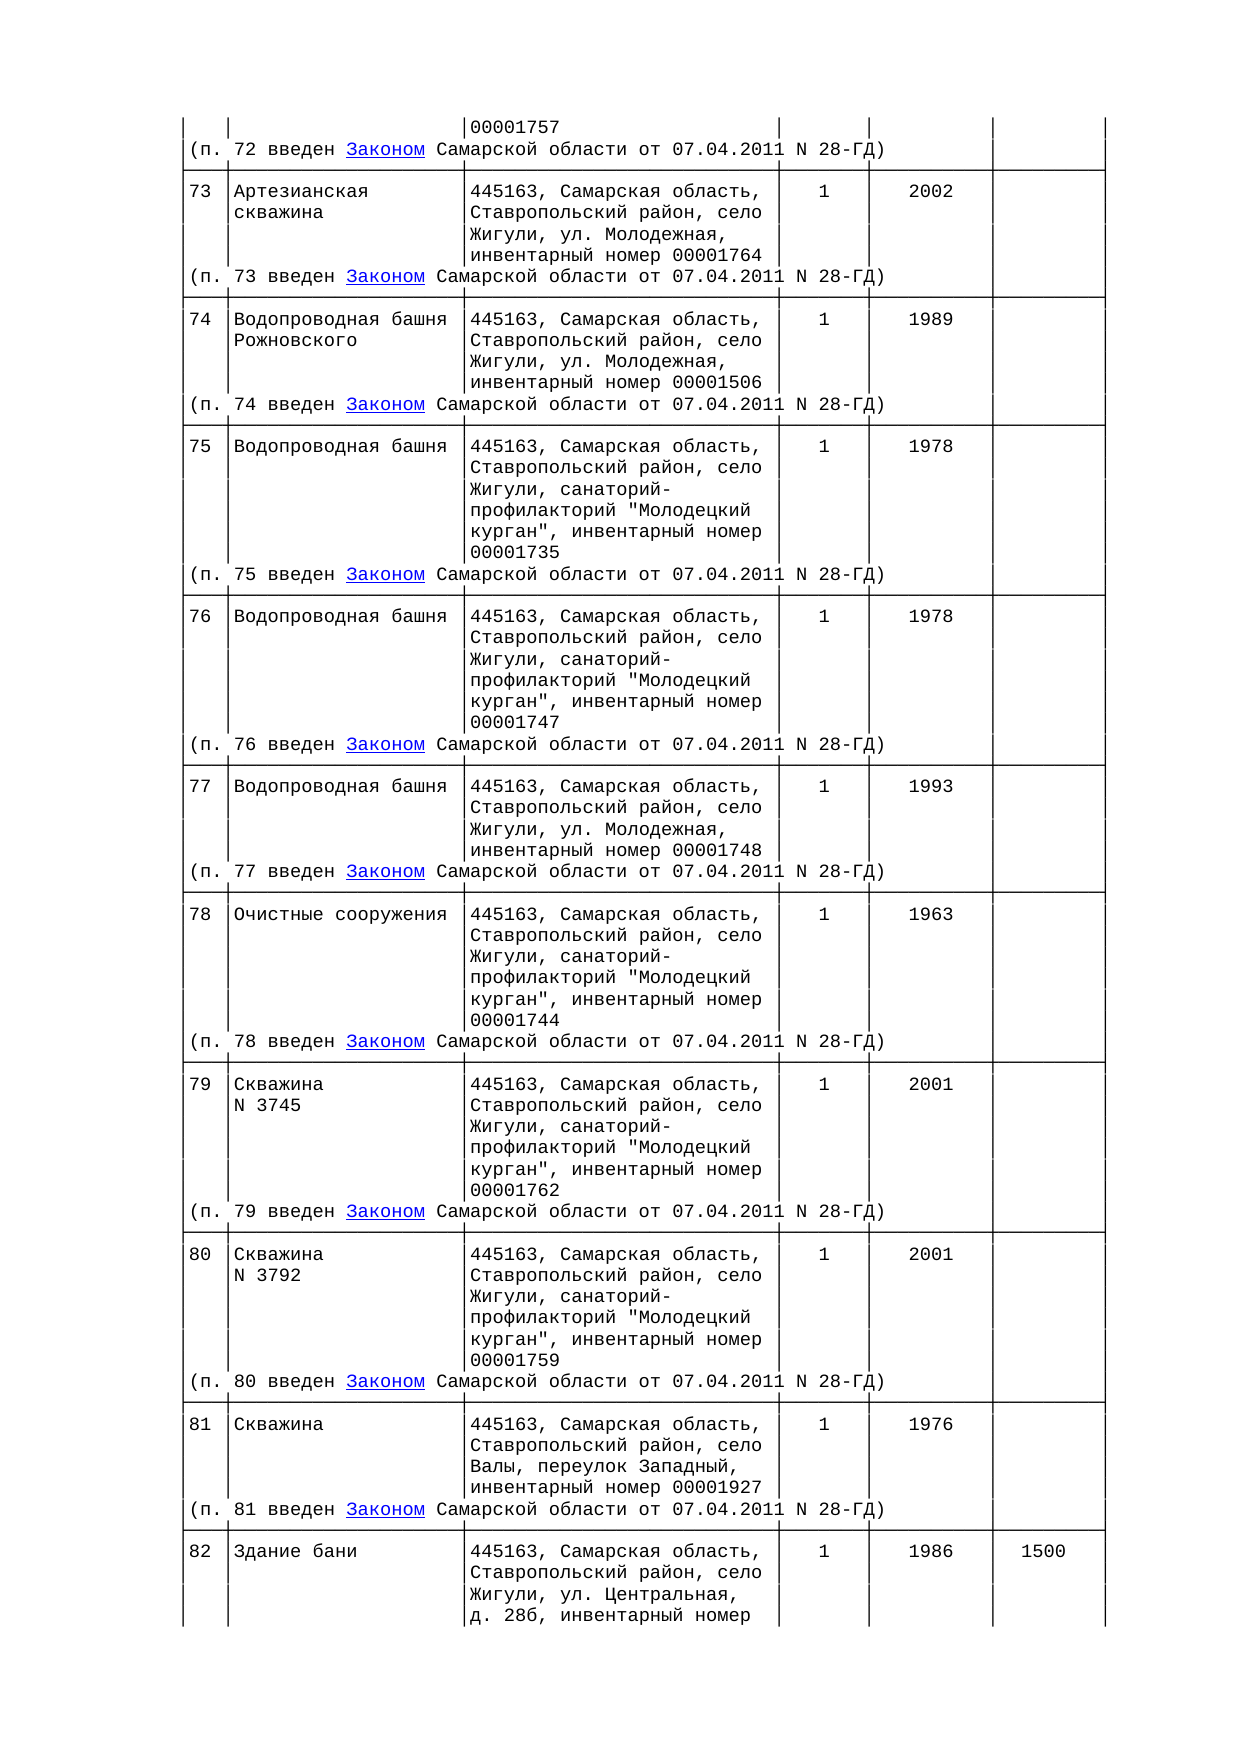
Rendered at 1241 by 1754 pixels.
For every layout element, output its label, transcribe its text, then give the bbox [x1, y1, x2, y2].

text │(п. 78 введен Законом Самарской области от 07.04.2011 N 28-ГД) │ │ [183, 1032, 992, 1053]
text │ │ │Жигули, ул. Молодежная, │ │ │ │ [464, 819, 778, 841]
text ├───┼────────────────────┼───────────────────────────┼───────┼──────────┼─────────┤ [464, 1223, 778, 1244]
text ├───┼────────────────────┼───────────────────────────┼───────┼──────────┼─────────┤ [228, 1223, 463, 1244]
text ├───┼────────────────────┼───────────────────────────┼───────┼──────────┼─────────┤ [869, 1223, 992, 1244]
text │ │ │курган", инвентарный номер │ │ │ │ [464, 989, 778, 1011]
text │ │ │Жигули, санаторий- │ │ │ │ [779, 1117, 868, 1138]
text │ │ │инвентарный номер 00001927 │ │ │ │ [183, 1478, 227, 1499]
text │ │ │профилакторий "Молодецкий │ │ │ │ [779, 501, 868, 522]
text │ │ │Валы, переулок Западный, │ │ │ │ [183, 1457, 227, 1478]
text │ │ │курган", инвентарный номер │ │ │ │ [779, 692, 868, 713]
text │75 │Водопроводная башня │445163, Самарская область, │ 1 │ 1978 │ │ [228, 437, 463, 458]
text │ │ │00001747 │ │ │ │ [869, 713, 992, 734]
text ├───┼────────────────────┼───────────────────────────┼───────┼──────────┼─────────┤ [869, 1393, 992, 1414]
text │ │ │Ставропольский район, село │ │ │ │ [779, 458, 868, 479]
text │ │ │00001759 │ │ │ │ [869, 1351, 992, 1372]
text │ │ │Ставропольский район, село │ │ │ │ [464, 628, 778, 649]
text │ │ │профилакторий "Молодецкий │ │ │ │ [869, 1308, 992, 1329]
text │ │ │Ставропольский район, село │ │ │ │ [1105, 628, 1152, 649]
text │(п. 79 введен Законом Самарской области от 07.04.2011 N 28-ГД) │ │ [993, 1202, 1104, 1223]
text │ │ │Ставропольский район, село │ │ │ │ [993, 1563, 1104, 1584]
text │ │ │инвентарный номер 00001927 │ │ │ │ [228, 1478, 463, 1499]
text │ │ │курган", инвентарный номер │ │ │ │ [228, 1329, 463, 1351]
text │75 │Водопроводная башня │445163, Самарская область, │ 1 │ 1978 │ │ [993, 437, 1104, 458]
text ├───┼────────────────────┼───────────────────────────┼───────┼──────────┼─────────┤ [869, 416, 992, 437]
text ├───┼────────────────────┼───────────────────────────┼───────┼──────────┼─────────┤ [228, 288, 463, 309]
text │74 │Водопроводная башня │445163, Самарская область, │ 1 │ 1989 │ │ [228, 309, 463, 331]
text │76 │Водопроводная башня │445163, Самарская область, │ 1 │ 1978 │ │ [228, 607, 463, 628]
text │ │ │инвентарный номер 00001506 │ │ │ │ [869, 373, 992, 394]
text │ │ │Жигули, ул. Молодежная, │ │ │ │ [228, 819, 463, 841]
text │ │ │Валы, переулок Западный, │ │ │ │ [1105, 1457, 1152, 1478]
text │ │ │курган", инвентарный номер │ │ │ │ [183, 692, 227, 713]
text │ │ │Валы, переулок Западный, │ │ │ │ [228, 1457, 463, 1478]
text │ │ │курган", инвентарный номер │ │ │ │ [183, 522, 227, 543]
text │ │ │профилакторий "Молодецкий │ │ │ │ [464, 1138, 778, 1159]
text │ │ │00001759 │ │ │ │ [1105, 1351, 1152, 1372]
text │73 │Артезианская │445163, Самарская область, │ 1 │ 2002 │ │ [228, 182, 463, 203]
text │ │скважина │Ставропольский район, село │ │ │ │ [869, 203, 992, 224]
text │ │ │Ставропольский район, село │ │ │ │ [1105, 1436, 1152, 1457]
text │ │ │Жигули, санаторий- │ │ │ │ [183, 1117, 227, 1138]
text │ │ │профилакторий "Молодецкий │ │ │ │ [183, 1308, 227, 1329]
text │ │ │курган", инвентарный номер │ │ │ │ [1105, 522, 1152, 543]
text │ │ │Ставропольский район, село │ │ │ │ [228, 628, 463, 649]
text │ │Рожновского │Ставропольский район, село │ │ │ │ [993, 331, 1104, 352]
text │ │N 3745 │Ставропольский район, село │ │ │ │ [869, 1096, 992, 1117]
text │ │ │Жигули, санаторий- │ │ │ │ [464, 479, 778, 501]
text │ │ │Ставропольский район, село │ │ │ │ [1105, 798, 1152, 819]
text │ │ │Жигули, ул. Центральная, │ │ │ │ [228, 1584, 463, 1606]
text │(п. 80 введен Законом Самарской области от 07.04.2011 N 28-ГД) │ │ [993, 1372, 1104, 1393]
text │ │ │профилакторий "Молодецкий │ │ │ │ [228, 1308, 463, 1329]
text │ │ │00001744 │ │ │ │ [779, 1011, 868, 1032]
text │ │N 3745 │Ставропольский район, село │ │ │ │ [228, 1096, 463, 1117]
text │ │ │инвентарный номер 00001748 │ │ │ │ [183, 841, 227, 862]
text │ │ │Ставропольский район, село │ │ │ │ [993, 1436, 1104, 1457]
text │ │ │инвентарный номер 00001927 │ │ │ │ [993, 1478, 1104, 1499]
text │ │Рожновского │Ставропольский район, село │ │ │ │ [464, 331, 778, 352]
text ├───┼────────────────────┼───────────────────────────┼───────┼──────────┼─────────┤ [993, 416, 1104, 437]
text │ │ │00001757 │ │ │ │ [228, 118, 463, 139]
text │(п. 77 введен Законом Самарской области от 07.04.2011 N 28-ГД) │ │ [183, 862, 992, 883]
text │ │скважина │Ставропольский район, село │ │ │ │ [779, 203, 868, 224]
text │ │ │инвентарный номер 00001764 │ │ │ │ [1105, 246, 1152, 267]
text │77 │Водопроводная башня │445163, Самарская область, │ 1 │ 1993 │ │ [228, 777, 463, 798]
text ├───┼────────────────────┼───────────────────────────┼───────┼──────────┼─────────┤ [779, 1223, 868, 1244]
text │ │ │00001735 │ │ │ │ [993, 543, 1104, 564]
text │78 │Очистные сооружения │445163, Самарская область, │ 1 │ 1963 │ │ [779, 904, 868, 926]
text │ │ │Жигули, санаторий- │ │ │ │ [779, 649, 868, 671]
text │ │ │инвентарный номер 00001927 │ │ │ │ [464, 1478, 778, 1499]
text │82 │Здание бани │445163, Самарская область, │ 1 │ 1986 │ 1500 │ [779, 1542, 868, 1563]
text │ │ │д. 28б, инвентарный номер │ │ │ │ [228, 1606, 463, 1627]
text │ │ │Ставропольский район, село │ │ │ │ [464, 1563, 778, 1584]
text │ │ │профилакторий "Молодецкий │ │ │ │ [464, 1308, 778, 1329]
text │(п. 80 введен Законом Самарской области от 07.04.2011 N 28-ГД) │ │ [183, 1372, 992, 1393]
text │ │ │Жигули, санаторий- │ │ │ │ [993, 649, 1104, 671]
text │ │ │Валы, переулок Западный, │ │ │ │ [464, 1457, 778, 1478]
text │ │ │курган", инвентарный номер │ │ │ │ [869, 692, 992, 713]
text │ │ │Жигули, санаторий- │ │ │ │ [993, 479, 1104, 501]
text │ │ │профилакторий "Молодецкий │ │ │ │ [869, 671, 992, 692]
text │79 │Скважина │445163, Самарская область, │ 1 │ 2001 │ │ [779, 1074, 868, 1096]
text ├───┼────────────────────┼───────────────────────────┼───────┼──────────┼─────────┤ [779, 416, 868, 437]
text │ │ │Жигули, ул. Молодежная, │ │ │ │ [993, 352, 1104, 373]
text │ │N 3792 │Ставропольский район, село │ │ │ │ [464, 1266, 778, 1287]
text │78 │Очистные сооружения │445163, Самарская область, │ 1 │ 1963 │ │ [993, 904, 1104, 926]
text │ │ │инвентарный номер 00001764 │ │ │ │ [228, 246, 463, 267]
text │ │N 3792 │Ставропольский район, село │ │ │ │ [1105, 1266, 1152, 1287]
text │ │ │Ставропольский район, село │ │ │ │ [779, 1563, 868, 1584]
text │ │ │Ставропольский район, село │ │ │ │ [183, 798, 227, 819]
text │ │ │курган", инвентарный номер │ │ │ │ [779, 522, 868, 543]
text │ │ │Ставропольский район, село │ │ │ │ [183, 1436, 227, 1457]
text │ │ │Жигули, санаторий- │ │ │ │ [228, 1287, 463, 1308]
text │(п. 76 введен Законом Самарской области от 07.04.2011 N 28-ГД) │ │ [993, 734, 1104, 756]
text │81 │Скважина │445163, Самарская область, │ 1 │ 1976 │ │ [464, 1414, 778, 1436]
text │ │N 3745 │Ставропольский район, село │ │ │ │ [464, 1096, 778, 1117]
text │ │ │Жигули, санаторий- │ │ │ │ [869, 479, 992, 501]
text │ │ │профилакторий "Молодецкий │ │ │ │ [183, 968, 227, 989]
text │(п. 72 введен Законом Самарской области от 07.04.2011 N 28-ГД) │ │ [183, 139, 992, 161]
text │ │ │курган", инвентарный номер │ │ │ │ [1105, 1329, 1152, 1351]
text │ │ │Жигули, санаторий- │ │ │ │ [993, 947, 1104, 968]
text │ │ │профилакторий "Молодецкий │ │ │ │ [993, 1308, 1104, 1329]
text │ │ │Жигули, ул. Центральная, │ │ │ │ [183, 1584, 227, 1606]
text │79 │Скважина │445163, Самарская область, │ 1 │ 2001 │ │ [993, 1074, 1104, 1096]
text │81 │Скважина │445163, Самарская область, │ 1 │ 1976 │ │ [869, 1414, 992, 1436]
text │ │ │Жигули, ул. Молодежная, │ │ │ │ [183, 224, 227, 246]
text │ │ │Валы, переулок Западный, │ │ │ │ [993, 1457, 1104, 1478]
text │ │ │инвентарный номер 00001764 │ │ │ │ [993, 246, 1104, 267]
text │ │ │00001747 │ │ │ │ [228, 713, 463, 734]
text │ │ │00001744 │ │ │ │ [228, 1011, 463, 1032]
text │ │ │Жигули, санаторий- │ │ │ │ [779, 1287, 868, 1308]
text │(п. 73 введен Законом Самарской области от 07.04.2011 N 28-ГД) │ │ [993, 267, 1104, 288]
text │ │ │Ставропольский район, село │ │ │ │ [228, 798, 463, 819]
text │(п. 76 введен Законом Самарской области от 07.04.2011 N 28-ГД) │ │ [183, 734, 992, 756]
text │ │ │курган", инвентарный номер │ │ │ │ [228, 522, 463, 543]
text │ │ │Жигули, ул. Центральная, │ │ │ │ [869, 1584, 992, 1606]
text │ │ │курган", инвентарный номер │ │ │ │ [779, 1329, 868, 1351]
text │ │ │профилакторий "Молодецкий │ │ │ │ [869, 968, 992, 989]
text │ │ │курган", инвентарный номер │ │ │ │ [183, 1159, 227, 1181]
text │ │ │00001762 │ │ │ │ [779, 1181, 868, 1202]
text │ │N 3745 │Ставропольский район, село │ │ │ │ [993, 1096, 1104, 1117]
text │ │ │Жигули, ул. Молодежная, │ │ │ │ [228, 352, 463, 373]
text │ │ │00001747 │ │ │ │ [464, 713, 778, 734]
text │ │ │Ставропольский район, село │ │ │ │ [869, 1436, 992, 1457]
text │ │ │инвентарный номер 00001764 │ │ │ │ [869, 246, 992, 267]
text │ │ │Жигули, санаторий- │ │ │ │ [1105, 1287, 1152, 1308]
text │ │ │Жигули, санаторий- │ │ │ │ [869, 649, 992, 671]
text │ │ │00001735 │ │ │ │ [779, 543, 868, 564]
text │ │ │00001744 │ │ │ │ [464, 1011, 778, 1032]
text │ │ │00001762 │ │ │ │ [183, 1181, 227, 1202]
text │ │ │д. 28б, инвентарный номер │ │ │ │ [464, 1606, 778, 1627]
text ├───┼────────────────────┼───────────────────────────┼───────┼──────────┼─────────┤ [779, 288, 868, 309]
text │(п. 81 введен Законом Самарской области от 07.04.2011 N 28-ГД) │ │ [183, 1499, 992, 1521]
text │ │ │00001735 │ │ │ │ [869, 543, 992, 564]
text │ │ │профилакторий "Молодецкий │ │ │ │ [183, 671, 227, 692]
text │ │ │Ставропольский район, село │ │ │ │ [228, 458, 463, 479]
text │ │ │00001757 │ │ │ │ [1105, 118, 1152, 139]
text ├───┼────────────────────┼───────────────────────────┼───────┼──────────┼─────────┤ [464, 416, 778, 437]
text │73 │Артезианская │445163, Самарская область, │ 1 │ 2002 │ │ [464, 182, 778, 203]
text ├───┼────────────────────┼───────────────────────────┼───────┼──────────┼─────────┤ [869, 161, 992, 182]
text │ │ │00001747 │ │ │ │ [779, 713, 868, 734]
text │ │N 3792 │Ставропольский район, село │ │ │ │ [228, 1266, 463, 1287]
text │(п. 75 введен Законом Самарской области от 07.04.2011 N 28-ГД) │ │ [993, 564, 1104, 586]
text │77 │Водопроводная башня │445163, Самарская область, │ 1 │ 1993 │ │ [779, 777, 868, 798]
text │(п. 72 введен Законом Самарской области от 07.04.2011 N 28-ГД) │ │ [993, 139, 1104, 161]
text ├───┼────────────────────┼───────────────────────────┼───────┼──────────┼─────────┤ [228, 586, 463, 607]
text │ │ │профилакторий "Молодецкий │ │ │ │ [228, 671, 463, 692]
text │ │ │00001735 │ │ │ │ [464, 543, 778, 564]
text │ │ │профилакторий "Молодецкий │ │ │ │ [779, 968, 868, 989]
text ├───┼────────────────────┼───────────────────────────┼───────┼──────────┼─────────┤ [464, 883, 778, 904]
text │ │ │профилакторий "Молодецкий │ │ │ │ [1105, 671, 1152, 692]
text │ │ │Ставропольский район, село │ │ │ │ [779, 926, 868, 947]
text ├───┼────────────────────┼───────────────────────────┼───────┼──────────┼─────────┤ [464, 288, 778, 309]
text │ │ │Ставропольский район, село │ │ │ │ [993, 926, 1104, 947]
text │ │ │инвентарный номер 00001748 │ │ │ │ [1105, 841, 1152, 862]
text │ │ │курган", инвентарный номер │ │ │ │ [1105, 1159, 1152, 1181]
text │ │ │Жигули, ул. Молодежная, │ │ │ │ [869, 352, 992, 373]
text │ │ │Жигули, санаторий- │ │ │ │ [464, 649, 778, 671]
text │ │ │Жигули, санаторий- │ │ │ │ [228, 947, 463, 968]
text │73 │Артезианская │445163, Самарская область, │ 1 │ 2002 │ │ [869, 182, 992, 203]
text │ │ │Жигули, санаторий- │ │ │ │ [1105, 479, 1152, 501]
text │ │ │Жигули, санаторий- │ │ │ │ [1105, 947, 1152, 968]
text │ │ │курган", инвентарный номер │ │ │ │ [228, 1159, 463, 1181]
text │ │ │профилакторий "Молодецкий │ │ │ │ [1105, 968, 1152, 989]
text ├───┼────────────────────┼───────────────────────────┼───────┼──────────┼─────────┤ [993, 1521, 1104, 1542]
text │ │ │курган", инвентарный номер │ │ │ │ [228, 692, 463, 713]
text │ │ │Жигули, санаторий- │ │ │ │ [993, 1117, 1104, 1138]
text ├───┼────────────────────┼───────────────────────────┼───────┼──────────┼─────────┤ [993, 756, 1104, 777]
text │ │ │профилакторий "Молодецкий │ │ │ │ [464, 968, 778, 989]
text │75 │Водопроводная башня │445163, Самарская область, │ 1 │ 1978 │ │ [464, 437, 778, 458]
text ├───┼────────────────────┼───────────────────────────┼───────┼──────────┼─────────┤ [779, 586, 868, 607]
text │78 │Очистные сооружения │445163, Самарская область, │ 1 │ 1963 │ │ [464, 904, 778, 926]
text │ │ │курган", инвентарный номер │ │ │ │ [464, 1159, 778, 1181]
text │ │ │Жигули, санаторий- │ │ │ │ [183, 947, 227, 968]
text │81 │Скважина │445163, Самарская область, │ 1 │ 1976 │ │ [993, 1414, 1104, 1436]
text │75 │Водопроводная башня │445163, Самарская область, │ 1 │ 1978 │ │ [779, 437, 868, 458]
text ├───┼────────────────────┼───────────────────────────┼───────┼──────────┼─────────┤ [993, 1053, 1104, 1074]
text │ │ │Жигули, ул. Молодежная, │ │ │ │ [228, 224, 463, 246]
text ├───┼────────────────────┼───────────────────────────┼───────┼──────────┼─────────┤ [779, 1393, 868, 1414]
text │ │Рожновского │Ставропольский район, село │ │ │ │ [228, 331, 463, 352]
text │ │N 3792 │Ставропольский район, село │ │ │ │ [869, 1266, 992, 1287]
text ├───┼────────────────────┼───────────────────────────┼───────┼──────────┼─────────┤ [779, 756, 868, 777]
text │ │ │профилакторий "Молодецкий │ │ │ │ [993, 671, 1104, 692]
text ├───┼────────────────────┼───────────────────────────┼───────┼──────────┼─────────┤ [228, 416, 463, 437]
text │ │ │курган", инвентарный номер │ │ │ │ [993, 989, 1104, 1011]
text │ │ │курган", инвентарный номер │ │ │ │ [464, 692, 778, 713]
text │ │ │д. 28б, инвентарный номер │ │ │ │ [779, 1606, 868, 1627]
text │ │ │00001747 │ │ │ │ [993, 713, 1104, 734]
text ├───┼────────────────────┼───────────────────────────┼───────┼──────────┼─────────┤ [869, 883, 992, 904]
text │ │скважина │Ставропольский район, село │ │ │ │ [228, 203, 463, 224]
text │ │ │Жигули, ул. Центральная, │ │ │ │ [779, 1584, 868, 1606]
text │ │ │инвентарный номер 00001748 │ │ │ │ [228, 841, 463, 862]
text │ │ │Ставропольский район, село │ │ │ │ [183, 458, 227, 479]
text │ │N 3745 │Ставропольский район, село │ │ │ │ [779, 1096, 868, 1117]
text │ │ │Жигули, ул. Молодежная, │ │ │ │ [1105, 352, 1152, 373]
text │(п. 74 введен Законом Самарской области от 07.04.2011 N 28-ГД) │ │ [183, 394, 992, 416]
text │ │ │Жигули, санаторий- │ │ │ │ [993, 1287, 1104, 1308]
text │ │ │Ставропольский район, село │ │ │ │ [869, 628, 992, 649]
text │ │ │д. 28б, инвентарный номер │ │ │ │ [869, 1606, 992, 1627]
text │ │ │Жигули, ул. Молодежная, │ │ │ │ [779, 819, 868, 841]
text ├───┼────────────────────┼───────────────────────────┼───────┼──────────┼─────────┤ [993, 161, 1104, 182]
text │(п. 73 введен Законом Самарской области от 07.04.2011 N 28-ГД) │ │ [183, 267, 992, 288]
text │ │ │инвентарный номер 00001764 │ │ │ │ [779, 246, 868, 267]
text │ │ │курган", инвентарный номер │ │ │ │ [1105, 989, 1152, 1011]
text │ │ │Ставропольский район, село │ │ │ │ [464, 798, 778, 819]
text ├───┼────────────────────┼───────────────────────────┼───────┼──────────┼─────────┤ [228, 756, 463, 777]
text │ │ │Ставропольский район, село │ │ │ │ [993, 628, 1104, 649]
text │(п. 75 введен Законом Самарской области от 07.04.2011 N 28-ГД) │ │ [183, 564, 992, 586]
text │ │ │Жигули, санаторий- │ │ │ │ [869, 947, 992, 968]
text │ │ │профилакторий "Молодецкий │ │ │ │ [464, 671, 778, 692]
text │77 │Водопроводная башня │445163, Самарская область, │ 1 │ 1993 │ │ [993, 777, 1104, 798]
text │ │ │Жигули, санаторий- │ │ │ │ [779, 479, 868, 501]
text │80 │Скважина │445163, Самарская область, │ 1 │ 2001 │ │ [869, 1244, 992, 1266]
text │ │ │Жигули, ул. Молодежная, │ │ │ │ [183, 819, 227, 841]
text │ │ │00001762 │ │ │ │ [228, 1181, 463, 1202]
text │ │ │профилакторий "Молодецкий │ │ │ │ [183, 1138, 227, 1159]
text │ │ │инвентарный номер 00001748 │ │ │ │ [779, 841, 868, 862]
text │ │ │курган", инвентарный номер │ │ │ │ [779, 1159, 868, 1181]
text │ │ │курган", инвентарный номер │ │ │ │ [183, 989, 227, 1011]
text │76 │Водопроводная башня │445163, Самарская область, │ 1 │ 1978 │ │ [993, 607, 1104, 628]
text │ │ │Жигули, ул. Молодежная, │ │ │ │ [993, 224, 1104, 246]
text │80 │Скважина │445163, Самарская область, │ 1 │ 2001 │ │ [464, 1244, 778, 1266]
text │74 │Водопроводная башня │445163, Самарская область, │ 1 │ 1989 │ │ [869, 309, 992, 331]
text │ │ │Ставропольский район, село │ │ │ │ [779, 628, 868, 649]
text ├───┼────────────────────┼───────────────────────────┼───────┼──────────┼─────────┤ [228, 1521, 463, 1542]
text │ │ │курган", инвентарный номер │ │ │ │ [869, 522, 992, 543]
text │75 │Водопроводная башня │445163, Самарская область, │ 1 │ 1978 │ │ [869, 437, 992, 458]
text │82 │Здание бани │445163, Самарская область, │ 1 │ 1986 │ 1500 │ [464, 1542, 778, 1563]
text │80 │Скважина │445163, Самарская область, │ 1 │ 2001 │ │ [993, 1244, 1104, 1266]
text │ │ │Ставропольский район, село │ │ │ │ [1105, 926, 1152, 947]
text │ │скважина │Ставропольский район, село │ │ │ │ [993, 203, 1104, 224]
text │ │N 3745 │Ставропольский район, село │ │ │ │ [183, 1096, 227, 1117]
text │74 │Водопроводная башня │445163, Самарская область, │ 1 │ 1989 │ │ [993, 309, 1104, 331]
text ├───┼────────────────────┼───────────────────────────┼───────┼──────────┼─────────┤ [228, 1393, 463, 1414]
text │ │ │Жигули, санаторий- │ │ │ │ [228, 1117, 463, 1138]
text │ │ │Жигули, санаторий- │ │ │ │ [228, 479, 463, 501]
text │ │ │00001757 │ │ │ │ [464, 118, 778, 139]
text │ │ │курган", инвентарный номер │ │ │ │ [183, 1329, 227, 1351]
text │(п. 81 введен Законом Самарской области от 07.04.2011 N 28-ГД) │ │ [993, 1499, 1104, 1521]
text ├───┼────────────────────┼───────────────────────────┼───────┼──────────┼─────────┤ [464, 1521, 778, 1542]
text │ │ │Жигули, ул. Центральная, │ │ │ │ [993, 1584, 1104, 1606]
text ├───┼────────────────────┼───────────────────────────┼───────┼──────────┼─────────┤ [779, 883, 868, 904]
text │ │ │профилакторий "Молодецкий │ │ │ │ [1105, 1138, 1152, 1159]
text │ │ │Валы, переулок Западный, │ │ │ │ [869, 1457, 992, 1478]
text ├───┼────────────────────┼───────────────────────────┼───────┼──────────┼─────────┤ [779, 161, 868, 182]
text ├───┼────────────────────┼───────────────────────────┼───────┼──────────┼─────────┤ [993, 883, 1104, 904]
text │ │ │профилакторий "Молодецкий │ │ │ │ [993, 501, 1104, 522]
text │ │ │Ставропольский район, село │ │ │ │ [1105, 1563, 1152, 1584]
text │ │ │Жигули, санаторий- │ │ │ │ [464, 1287, 778, 1308]
text │ │ │00001759 │ │ │ │ [228, 1351, 463, 1372]
text │ │ │профилакторий "Молодецкий │ │ │ │ [779, 1308, 868, 1329]
text │ │ │инвентарный номер 00001764 │ │ │ │ [464, 246, 778, 267]
text │82 │Здание бани │445163, Самарская область, │ 1 │ 1986 │ 1500 │ [869, 1542, 992, 1563]
text │ │ │инвентарный номер 00001506 │ │ │ │ [779, 373, 868, 394]
text │76 │Водопроводная башня │445163, Самарская область, │ 1 │ 1978 │ │ [779, 607, 868, 628]
text │ │ │инвентарный номер 00001506 │ │ │ │ [1105, 373, 1152, 394]
text │ │ │Жигули, санаторий- │ │ │ │ [779, 947, 868, 968]
text │ │ │профилакторий "Молодецкий │ │ │ │ [228, 1138, 463, 1159]
text │78 │Очистные сооружения │445163, Самарская область, │ 1 │ 1963 │ │ [228, 904, 463, 926]
text │ │ │Жигули, ул. Молодежная, │ │ │ │ [1105, 224, 1152, 246]
text │ │ │курган", инвентарный номер │ │ │ │ [993, 522, 1104, 543]
text │ │скважина │Ставропольский район, село │ │ │ │ [1105, 203, 1152, 224]
text │ │ │инвентарный номер 00001927 │ │ │ │ [779, 1478, 868, 1499]
text │ │ │00001735 │ │ │ │ [183, 543, 227, 564]
text │ │ │Ставропольский район, село │ │ │ │ [464, 926, 778, 947]
text ├───┼────────────────────┼───────────────────────────┼───────┼──────────┼─────────┤ [779, 1521, 868, 1542]
text │ │ │Ставропольский район, село │ │ │ │ [228, 1436, 463, 1457]
text │ │ │инвентарный номер 00001506 │ │ │ │ [183, 373, 227, 394]
text │ │ │00001757 │ │ │ │ [183, 118, 227, 139]
text │ │ │00001759 │ │ │ │ [779, 1351, 868, 1372]
text │ │ │Жигули, ул. Центральная, │ │ │ │ [1105, 1584, 1152, 1606]
text ├───┼────────────────────┼───────────────────────────┼───────┼──────────┼─────────┤ [869, 288, 992, 309]
text ├───┼────────────────────┼───────────────────────────┼───────┼──────────┼─────────┤ [869, 756, 992, 777]
text │ │ │Жигули, санаторий- │ │ │ │ [1105, 1117, 1152, 1138]
text │ │ │инвентарный номер 00001506 │ │ │ │ [464, 373, 778, 394]
text │ │N 3792 │Ставропольский район, село │ │ │ │ [183, 1266, 227, 1287]
text │ │ │Жигули, санаторий- │ │ │ │ [464, 947, 778, 968]
text │ │ │Ставропольский район, село │ │ │ │ [869, 1563, 992, 1584]
text │ │ │инвентарный номер 00001748 │ │ │ │ [464, 841, 778, 862]
text │ │ │Жигули, санаторий- │ │ │ │ [869, 1287, 992, 1308]
text │ │ │курган", инвентарный номер │ │ │ │ [869, 989, 992, 1011]
text ├───┼────────────────────┼───────────────────────────┼───────┼──────────┼─────────┤ [993, 586, 1104, 607]
text │ │ │00001757 │ │ │ │ [993, 118, 1104, 139]
text │ │N 3792 │Ставропольский район, село │ │ │ │ [993, 1266, 1104, 1287]
text │ │ │Жигули, ул. Молодежная, │ │ │ │ [779, 352, 868, 373]
text │ │ │Жигули, ул. Молодежная, │ │ │ │ [869, 224, 992, 246]
text │ │ │профилакторий "Молодецкий │ │ │ │ [1105, 1308, 1152, 1329]
text │ │ │00001757 │ │ │ │ [869, 118, 992, 139]
text │(п. 79 введен Законом Самарской области от 07.04.2011 N 28-ГД) │ │ [183, 1202, 992, 1223]
text │ │ │Жигули, ул. Молодежная, │ │ │ │ [464, 352, 778, 373]
text │ │ │курган", инвентарный номер │ │ │ │ [869, 1159, 992, 1181]
text │79 │Скважина │445163, Самарская область, │ 1 │ 2001 │ │ [228, 1074, 463, 1096]
text │ │ │д. 28б, инвентарный номер │ │ │ │ [1105, 1606, 1152, 1627]
text ├───┼────────────────────┼───────────────────────────┼───────┼──────────┼─────────┤ [993, 1223, 1104, 1244]
text │80 │Скважина │445163, Самарская область, │ 1 │ 2001 │ │ [228, 1244, 463, 1266]
text │ │ │курган", инвентарный номер │ │ │ │ [993, 1329, 1104, 1351]
text │ │скважина │Ставропольский район, село │ │ │ │ [464, 203, 778, 224]
text │ │ │00001747 │ │ │ │ [183, 713, 227, 734]
text ├───┼────────────────────┼───────────────────────────┼───────┼──────────┼─────────┤ [779, 1053, 868, 1074]
text ├───┼────────────────────┼───────────────────────────┼───────┼──────────┼─────────┤ [869, 1053, 992, 1074]
text │ │ │00001762 │ │ │ │ [993, 1181, 1104, 1202]
text │76 │Водопроводная башня │445163, Самарская область, │ 1 │ 1978 │ │ [464, 607, 778, 628]
text │ │ │инвентарный номер 00001764 │ │ │ │ [183, 246, 227, 267]
text │ │ │Ставропольский район, село │ │ │ │ [869, 926, 992, 947]
text │ │ │профилакторий "Молодецкий │ │ │ │ [993, 1138, 1104, 1159]
text │ │ │Жигули, ул. Молодежная, │ │ │ │ [1105, 819, 1152, 841]
text ├───┼────────────────────┼───────────────────────────┼───────┼──────────┼─────────┤ [228, 161, 463, 182]
text ├───┼────────────────────┼───────────────────────────┼───────┼──────────┼─────────┤ [869, 586, 992, 607]
text │ │ │курган", инвентарный номер │ │ │ │ [228, 989, 463, 1011]
text │ │ │00001744 │ │ │ │ [993, 1011, 1104, 1032]
text │ │ │профилакторий "Молодецкий │ │ │ │ [183, 501, 227, 522]
text │ │ │профилакторий "Молодецкий │ │ │ │ [993, 968, 1104, 989]
text │ │ │00001762 │ │ │ │ [464, 1181, 778, 1202]
text │ │ │Жигули, ул. Молодежная, │ │ │ │ [779, 224, 868, 246]
text ├───┼────────────────────┼───────────────────────────┼───────┼──────────┼─────────┤ [464, 1393, 778, 1414]
text │ │ │00001744 │ │ │ │ [1105, 1011, 1152, 1032]
text │ │ │инвентарный номер 00001506 │ │ │ │ [228, 373, 463, 394]
text │ │ │00001759 │ │ │ │ [464, 1351, 778, 1372]
text │ │ │Жигули, санаторий- │ │ │ │ [1105, 649, 1152, 671]
text │77 │Водопроводная башня │445163, Самарская область, │ 1 │ 1993 │ │ [464, 777, 778, 798]
text │76 │Водопроводная башня │445163, Самарская область, │ 1 │ 1978 │ │ [869, 607, 992, 628]
text │ │ │Жигули, ул. Молодежная, │ │ │ │ [183, 352, 227, 373]
text ├───┼────────────────────┼───────────────────────────┼───────┼──────────┼─────────┤ [464, 586, 778, 607]
text │ │ │Жигули, ул. Молодежная, │ │ │ │ [464, 224, 778, 246]
text │ │ │курган", инвентарный номер │ │ │ │ [779, 989, 868, 1011]
text │(п. 78 введен Законом Самарской области от 07.04.2011 N 28-ГД) │ │ [993, 1032, 1104, 1053]
text │ │ │Ставропольский район, село │ │ │ │ [228, 1563, 463, 1584]
text │80 │Скважина │445163, Самарская область, │ 1 │ 2001 │ │ [779, 1244, 868, 1266]
text │ │ │Ставропольский район, село │ │ │ │ [993, 798, 1104, 819]
text │ │ │00001759 │ │ │ │ [183, 1351, 227, 1372]
text │77 │Водопроводная башня │445163, Самарская область, │ 1 │ 1993 │ │ [869, 777, 992, 798]
text │ │N 3792 │Ставропольский район, село │ │ │ │ [779, 1266, 868, 1287]
text │ │ │курган", инвентарный номер │ │ │ │ [869, 1329, 992, 1351]
text │(п. 74 введен Законом Самарской области от 07.04.2011 N 28-ГД) │ │ [993, 394, 1104, 416]
text │ │ │00001762 │ │ │ │ [1105, 1181, 1152, 1202]
text │ │ │Ставропольский район, село │ │ │ │ [464, 1436, 778, 1457]
text │ │ │профилакторий "Молодецкий │ │ │ │ [869, 501, 992, 522]
text │74 │Водопроводная башня │445163, Самарская область, │ 1 │ 1989 │ │ [779, 309, 868, 331]
text ├───┼────────────────────┼───────────────────────────┼───────┼──────────┼─────────┤ [228, 1053, 463, 1074]
text │82 │Здание бани │445163, Самарская область, │ 1 │ 1986 │ 1500 │ [993, 1542, 1104, 1563]
text │74 │Водопроводная башня │445163, Самарская область, │ 1 │ 1989 │ │ [464, 309, 778, 331]
text │ │ │00001744 │ │ │ │ [183, 1011, 227, 1032]
text │ │N 3745 │Ставропольский район, село │ │ │ │ [1105, 1096, 1152, 1117]
text │ │ │00001747 │ │ │ │ [1105, 713, 1152, 734]
text │ │ │Жигули, ул. Молодежная, │ │ │ │ [993, 819, 1104, 841]
text │ │ │курган", инвентарный номер │ │ │ │ [464, 522, 778, 543]
text │ │ │Жигули, санаторий- │ │ │ │ [183, 479, 227, 501]
text │73 │Артезианская │445163, Самарская область, │ 1 │ 2002 │ │ [779, 182, 868, 203]
text │ │ │профилакторий "Молодецкий │ │ │ │ [228, 501, 463, 522]
text │ │ │Ставропольский район, село │ │ │ │ [1105, 458, 1152, 479]
text │ │ │Ставропольский район, село │ │ │ │ [183, 926, 227, 947]
text │ │ │Ставропольский район, село │ │ │ │ [183, 628, 227, 649]
text │ │ │инвентарный номер 00001927 │ │ │ │ [1105, 1478, 1152, 1499]
text ├───┼────────────────────┼───────────────────────────┼───────┼──────────┼─────────┤ [869, 1521, 992, 1542]
text │ │ │00001762 │ │ │ │ [869, 1181, 992, 1202]
text │ │ │профилакторий "Молодецкий │ │ │ │ [228, 968, 463, 989]
text │ │ │Ставропольский район, село │ │ │ │ [464, 458, 778, 479]
text │ │ │00001735 │ │ │ │ [1105, 543, 1152, 564]
text │82 │Здание бани │445163, Самарская область, │ 1 │ 1986 │ 1500 │ [228, 1542, 463, 1563]
text │ │ │профилакторий "Молодецкий │ │ │ │ [869, 1138, 992, 1159]
text │ │ │Жигули, санаторий- │ │ │ │ [183, 649, 227, 671]
text │ │ │Ставропольский район, село │ │ │ │ [869, 798, 992, 819]
text │ │ │Валы, переулок Западный, │ │ │ │ [779, 1457, 868, 1478]
text │ │ │00001757 │ │ │ │ [779, 118, 868, 139]
text │ │ │инвентарный номер 00001506 │ │ │ │ [993, 373, 1104, 394]
text │ │ │Жигули, ул. Центральная, │ │ │ │ [464, 1584, 778, 1606]
text │ │ │Ставропольский район, село │ │ │ │ [779, 798, 868, 819]
text │ │ │профилакторий "Молодецкий │ │ │ │ [779, 1138, 868, 1159]
text │ │Рожновского │Ставропольский район, село │ │ │ │ [779, 331, 868, 352]
text │ │ │курган", инвентарный номер │ │ │ │ [464, 1329, 778, 1351]
text │79 │Скважина │445163, Самарская область, │ 1 │ 2001 │ │ [464, 1074, 778, 1096]
text │ │ │инвентарный номер 00001927 │ │ │ │ [869, 1478, 992, 1499]
text │ │ │инвентарный номер 00001748 │ │ │ │ [993, 841, 1104, 862]
text │ │ │00001735 │ │ │ │ [228, 543, 463, 564]
text │78 │Очистные сооружения │445163, Самарская область, │ 1 │ 1963 │ │ [869, 904, 992, 926]
text │ │ │д. 28б, инвентарный номер │ │ │ │ [183, 1606, 227, 1627]
text │ │Рожновского │Ставропольский район, село │ │ │ │ [869, 331, 992, 352]
text │ │ │Ставропольский район, село │ │ │ │ [183, 1563, 227, 1584]
text │(п. 77 введен Законом Самарской области от 07.04.2011 N 28-ГД) │ │ [993, 862, 1104, 883]
text │ │ │профилакторий "Молодецкий │ │ │ │ [464, 501, 778, 522]
text │ │ │курган", инвентарный номер │ │ │ │ [1105, 692, 1152, 713]
text │ │ │00001744 │ │ │ │ [869, 1011, 992, 1032]
text │ │ │инвентарный номер 00001748 │ │ │ │ [869, 841, 992, 862]
text │81 │Скважина │445163, Самарская область, │ 1 │ 1976 │ │ [228, 1414, 463, 1436]
text ├───┼────────────────────┼───────────────────────────┼───────┼──────────┼─────────┤ [228, 883, 463, 904]
text │ │ │курган", инвентарный номер │ │ │ │ [993, 692, 1104, 713]
text ├───┼────────────────────┼───────────────────────────┼───────┼──────────┼─────────┤ [993, 1393, 1104, 1414]
text │ │ │Жигули, санаторий- │ │ │ │ [869, 1117, 992, 1138]
text │ │ │профилакторий "Молодецкий │ │ │ │ [779, 671, 868, 692]
text │ │ │Жигули, санаторий- │ │ │ │ [228, 649, 463, 671]
text │ │ │профилакторий "Молодецкий │ │ │ │ [1105, 501, 1152, 522]
text │ │ │д. 28б, инвентарный номер │ │ │ │ [993, 1606, 1104, 1627]
text │ │ │Ставропольский район, село │ │ │ │ [779, 1436, 868, 1457]
text │73 │Артезианская │445163, Самарская область, │ 1 │ 2002 │ │ [993, 182, 1104, 203]
text ├───┼────────────────────┼───────────────────────────┼───────┼──────────┼─────────┤ [464, 161, 778, 182]
text │ │ │курган", инвентарный номер │ │ │ │ [993, 1159, 1104, 1181]
text │ │ │00001759 │ │ │ │ [993, 1351, 1104, 1372]
text │ │ │Жигули, санаторий- │ │ │ │ [464, 1117, 778, 1138]
text ├───┼────────────────────┼───────────────────────────┼───────┼──────────┼─────────┤ [464, 756, 778, 777]
text │81 │Скважина │445163, Самарская область, │ 1 │ 1976 │ │ [779, 1414, 868, 1436]
text │ │ │Жигули, санаторий- │ │ │ │ [183, 1287, 227, 1308]
text │79 │Скважина │445163, Самарская область, │ 1 │ 2001 │ │ [869, 1074, 992, 1096]
text ├───┼────────────────────┼───────────────────────────┼───────┼──────────┼─────────┤ [993, 288, 1104, 309]
text ├───┼────────────────────┼───────────────────────────┼───────┼──────────┼─────────┤ [464, 1053, 778, 1074]
text │ │ │Жигули, ул. Молодежная, │ │ │ │ [869, 819, 992, 841]
text │ │ │Ставропольский район, село │ │ │ │ [228, 926, 463, 947]
text │ │ │Ставропольский район, село │ │ │ │ [869, 458, 992, 479]
text │ │ │Ставропольский район, село │ │ │ │ [993, 458, 1104, 479]
